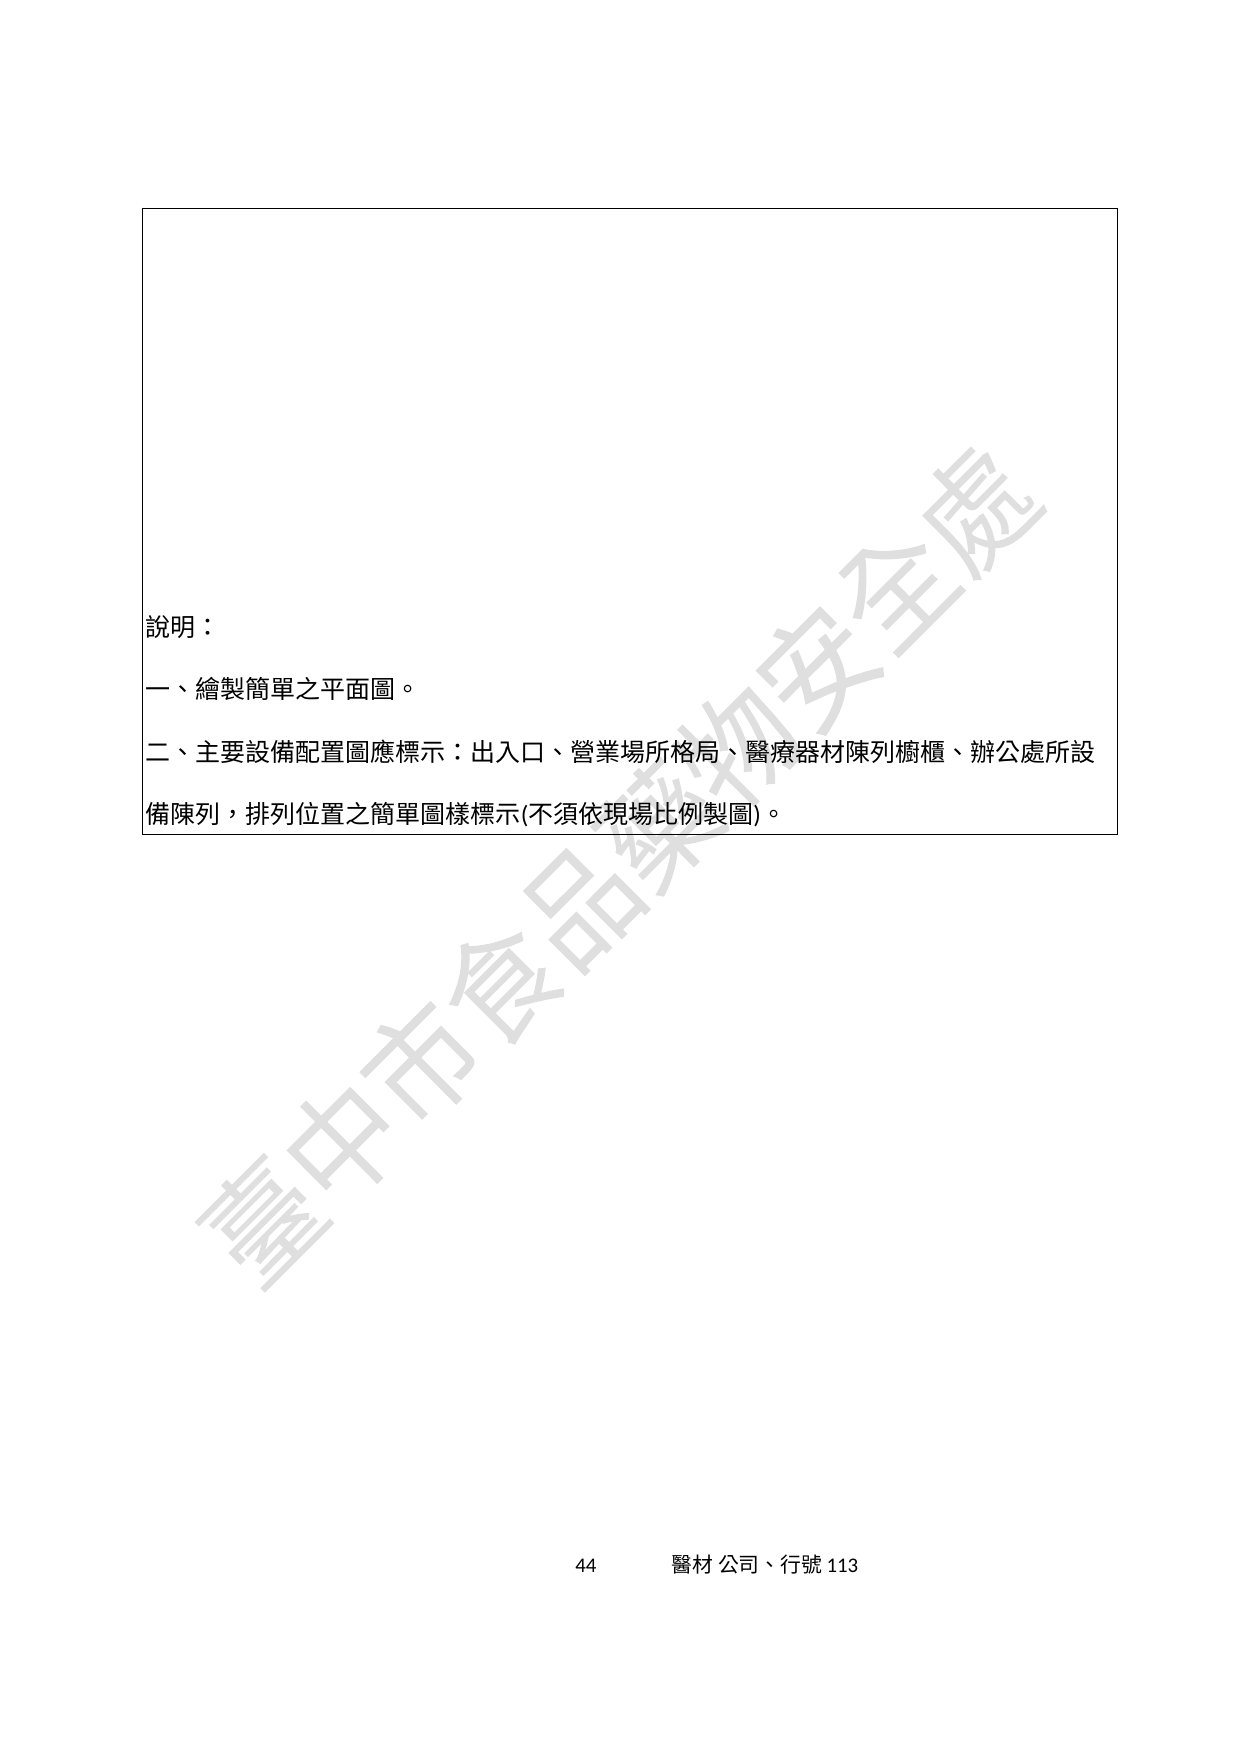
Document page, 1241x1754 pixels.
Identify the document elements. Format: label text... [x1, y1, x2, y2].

table_cell 說明： 一、繪製簡單之平面圖。 二、主要設備配置圖應標示：出入口、營業場所格局、醫療器材陳列櫥櫃、辦公處所設備陳列，排列位置之簡單圖樣標示(不須依現場比例製圖)。 [143, 209, 1117, 834]
